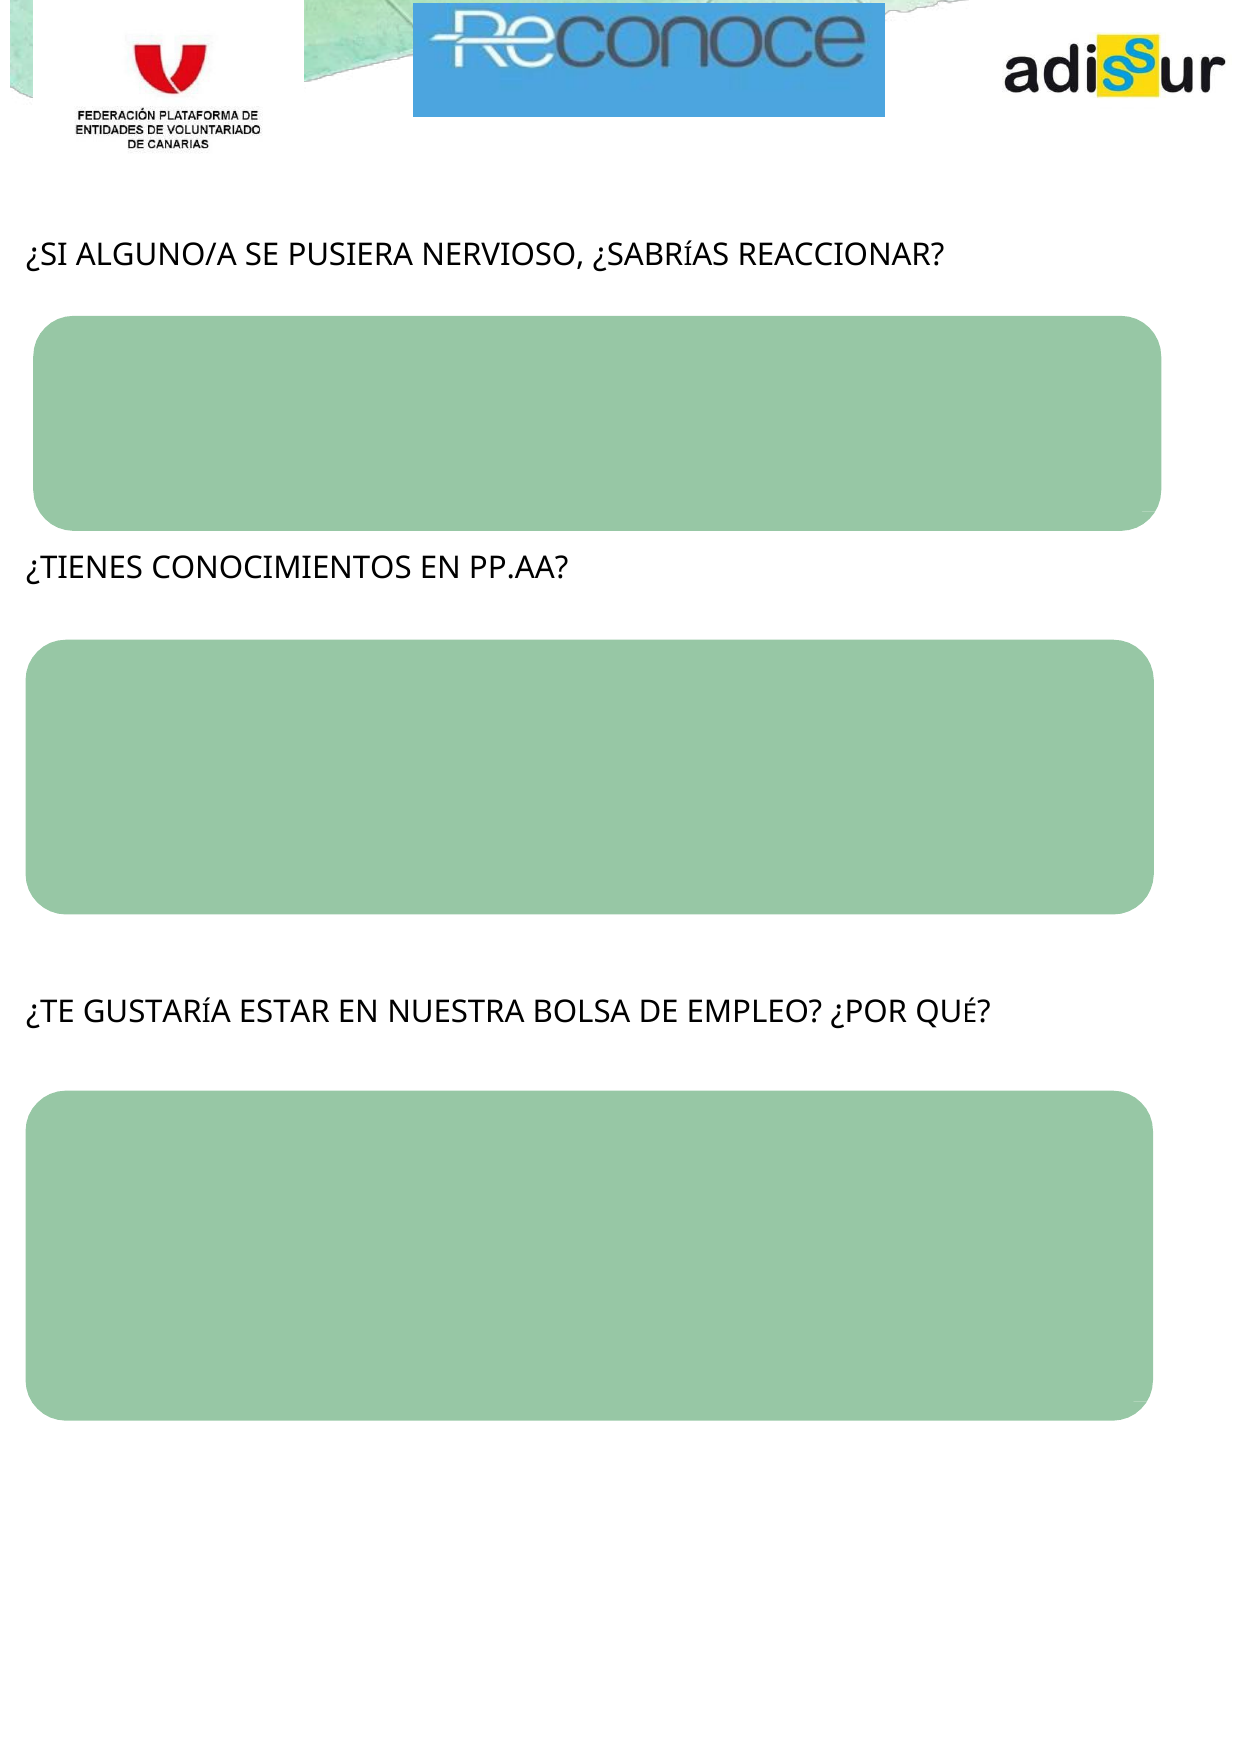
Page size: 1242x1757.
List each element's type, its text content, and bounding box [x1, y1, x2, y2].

text ¿TE GUSTARÍA ESTAR EN NUESTRA BOLSA DE EMPLEO? ¿POR QUÉ? [26, 987, 1242, 1031]
text ¿TIENES CONOCIMIENTOS EN PP.AA? [26, 544, 1242, 588]
subtitle ¿SI ALGUNO/A SE PUSIERA NERVIOSO, ¿SABRÍAS REACCIONAR? [26, 231, 1242, 275]
